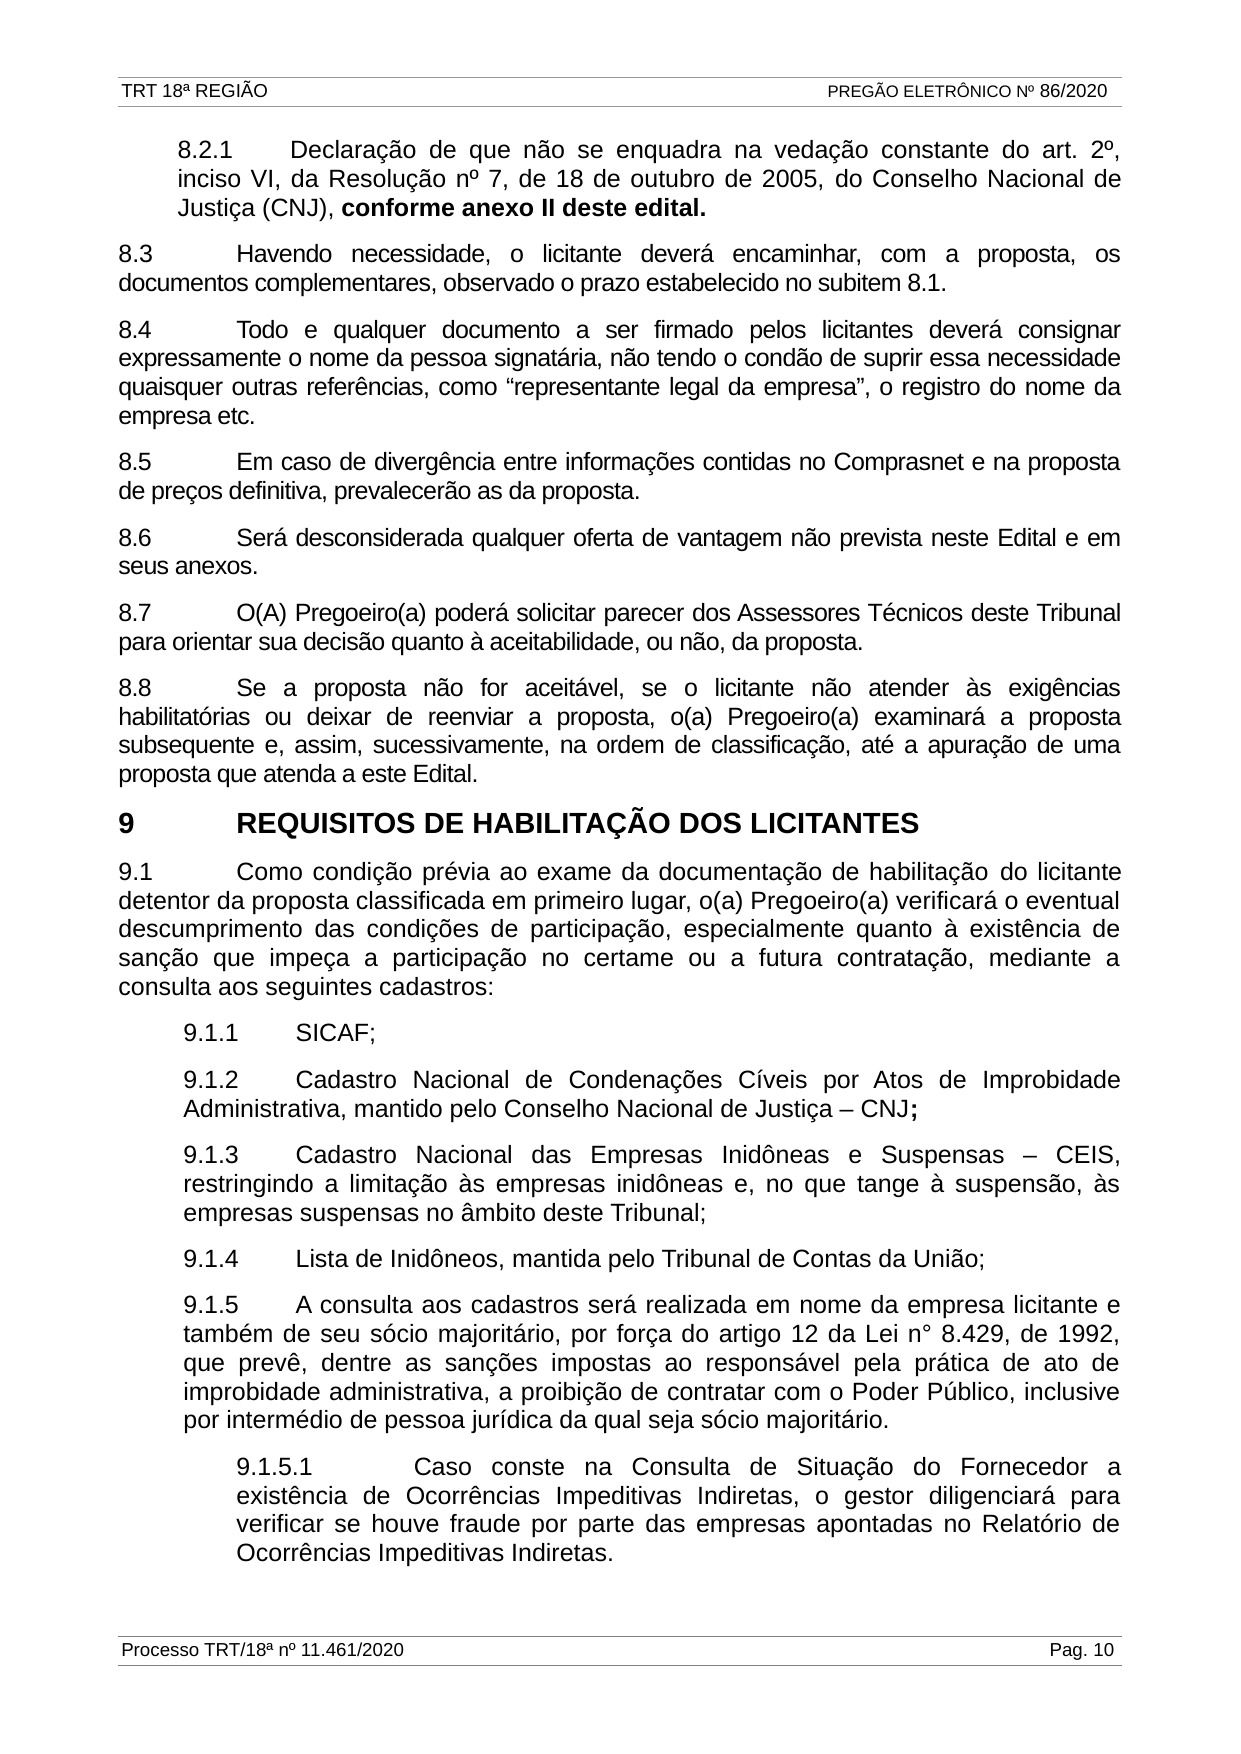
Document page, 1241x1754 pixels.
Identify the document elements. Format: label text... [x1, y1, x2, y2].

list 8.4 Todo e qualquer documento a ser firmado pelos licitantes deverá consignar expressamente o nome da pessoa signatária, não tendo o condão de suprir essa necessidade quaisquer outras referências, como “representante legal da empresa”, o registro do nome da empresa etc. [118, 315, 1122, 430]
list 8.6 Será desconsiderada qualquer oferta de vantagem não prevista neste Edital e em seus anexos. [118, 523, 1122, 580]
text 9 REQUISITOS DE HABILITAÇÃO DOS LICITANTES [118, 806, 1122, 839]
text 9.1 Como condição prévia ao exame da documentação de habilitação do licitante detentor da proposta classificada em primeiro lugar, o(a) Pregoeiro(a) verificará o eventual descumprimento das condições de participação, especialmente quanto à existência de sanção que impeça a participação no certame ou a futura contratação, mediante a consulta aos seguintes cadastros: [118, 857, 1122, 1001]
list 8.8 Se a proposta não for aceitável, se o licitante não atender às exigências habilitatórias ou deixar de reenviar a proposta, o(a) Pregoeiro(a) examinará a proposta subsequente e, assim, sucessivamente, na ordem de classificação, até a apuração de uma proposta que atenda a este Edital. [118, 673, 1122, 788]
text 9.1.5.1 Caso conste na Consulta de Situação do Fornecedor a existência de Ocorrências Impeditivas Indiretas, o gestor diligenciará para verificar se houve fraude por parte das empresas apontadas no Relatório de Ocorrências Impeditivas Indiretas. [236, 1452, 1122, 1567]
list 8.5 Em caso de divergência entre informações contidas no Comprasnet e na proposta de preços definitiva, prevalecerão as da proposta. [118, 447, 1122, 505]
text 9.1.1 SICAF; [183, 1018, 1122, 1047]
text 9.1.3 Cadastro Nacional das Empresas Inidôneas e Suspensas – CEIS, restringindo a limitação às empresas inidôneas e, no que tange à suspensão, às empresas suspensas no âmbito deste Tribunal; [183, 1140, 1122, 1226]
text 9.1.5 A consulta aos cadastros será realizada em nome da empresa licitante e também de seu sócio majoritário, por força do artigo 12 da Lei n° 8.429, de 1992, que prevê, dentre as sanções impostas ao responsável pela prática de ato de improbidade administrativa, a proibição de contratar com o Poder Público, inclusive por intermédio de pessoa jurídica da qual seja sócio majoritário. [183, 1291, 1122, 1434]
text 8.3 Havendo necessidade, o licitante deverá encaminhar, com a proposta, os documentos complementares, observado o prazo estabelecido no subitem 8.1. [118, 239, 1122, 297]
text 8.2.1 Declaração de que não se enquadra na vedação constante do art. 2º, inciso VI, da Resolução nº 7, de 18 de outubro de 2005, do Conselho Nacional de Justiça (CNJ), conforme anexo II deste edital. [177, 136, 1122, 222]
text 9.1.2 Cadastro Nacional de Condenações Cíveis por Atos de Improbidade Administrativa, mantido pelo Conselho Nacional de Justiça – CNJ; [183, 1065, 1122, 1122]
text 9.1.4 Lista de Inidôneos, mantida pelo Tribunal de Contas da União; [183, 1244, 1122, 1273]
list 8.7 O(A) Pregoeiro(a) poderá solicitar parecer dos Assessores Técnicos deste Tribunal para orientar sua decisão quanto à aceitabilidade, ou não, da proposta. [118, 598, 1122, 655]
